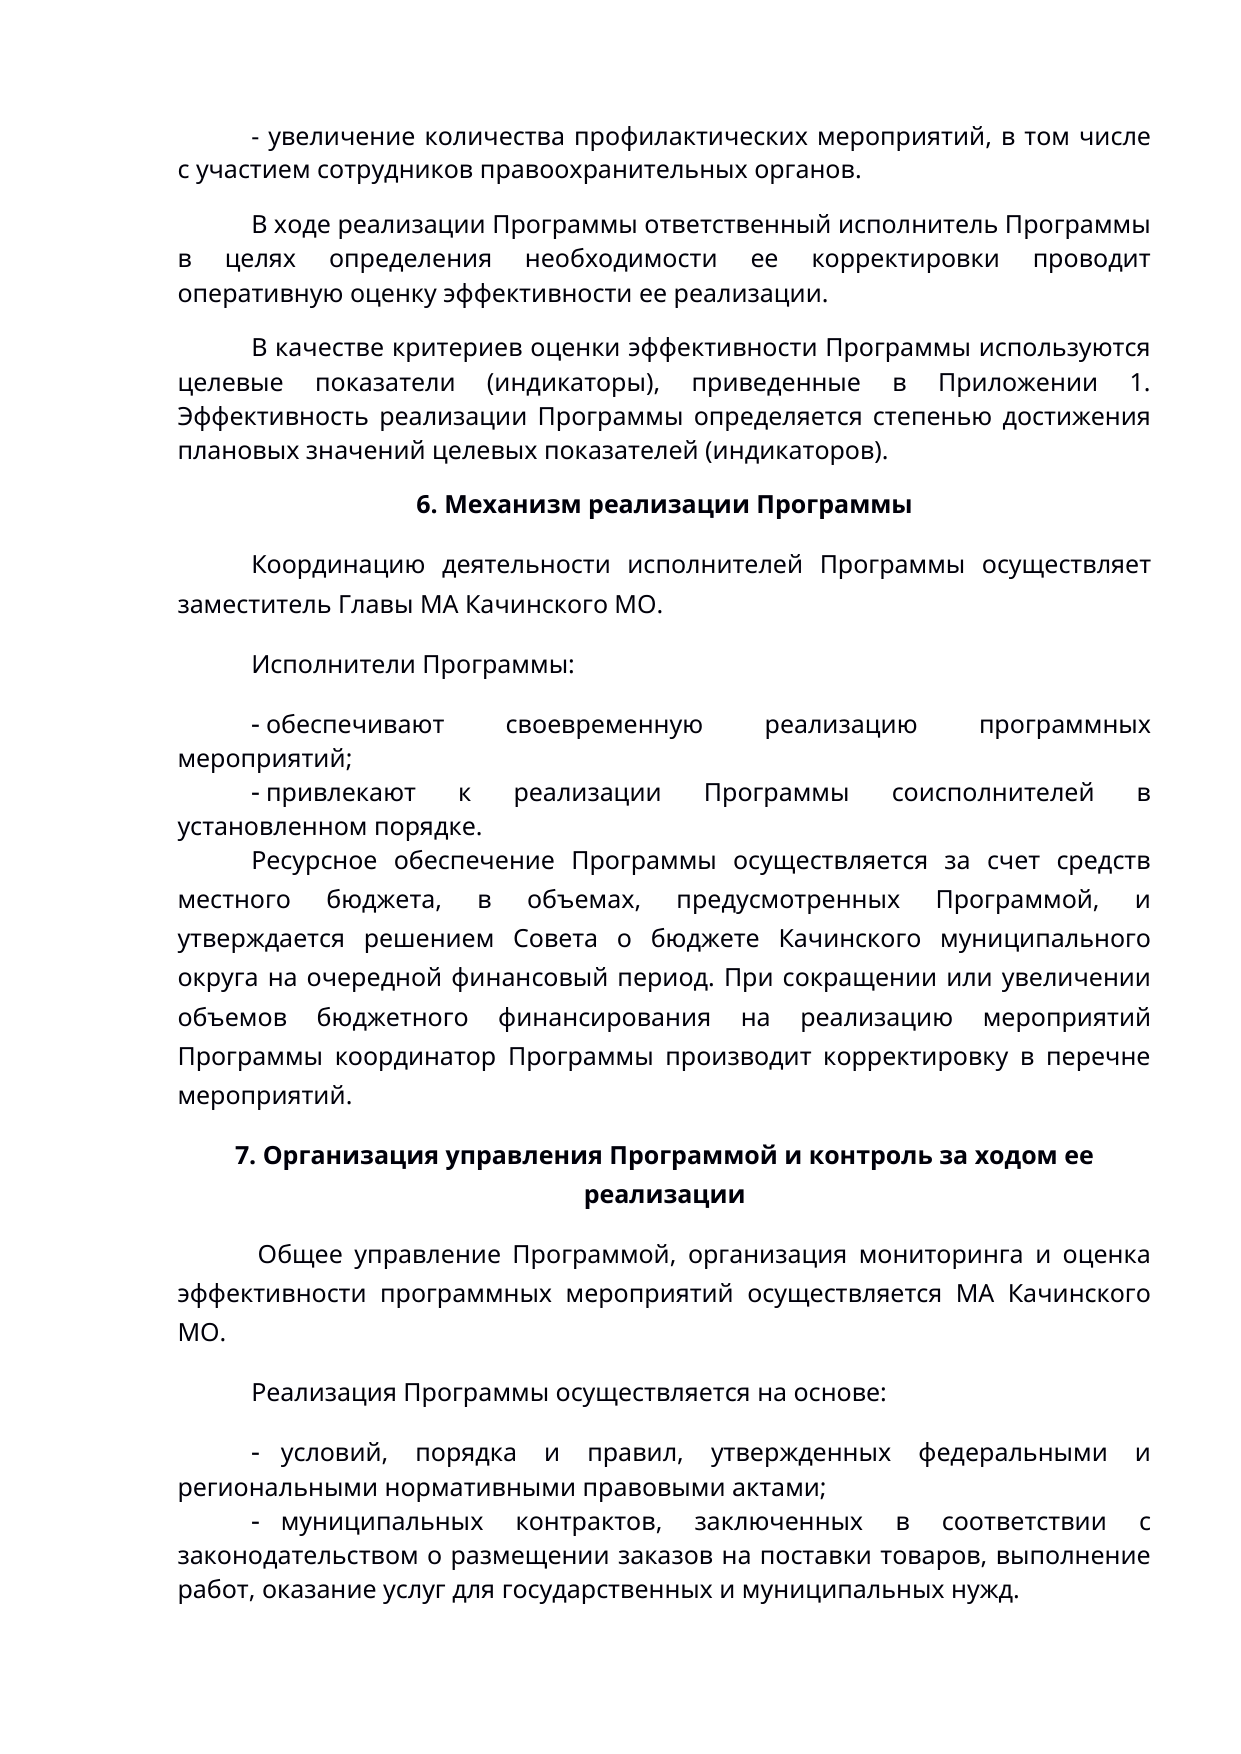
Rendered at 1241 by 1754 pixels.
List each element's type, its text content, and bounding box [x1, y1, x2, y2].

list привлекают к реализации Программы соисполнителей в установленном порядке. [177, 774, 1152, 843]
text 7. Организация управления Программой и контроль за ходом ее реализации [177, 1138, 1152, 1211]
text Координацию деятельности исполнителей Программы осуществляет заместитель Главы МА Качинского МО. [177, 547, 1152, 620]
list условий, порядка и правил, утвержденных федеральными и региональными нормативными правовыми актами; [177, 1435, 1152, 1503]
text Реализация Программы осуществляется на основе: [177, 1375, 1152, 1409]
text - увеличение количества профилактических мероприятий, в том числе с участием сотрудников правоохранительных органов. [177, 118, 1152, 186]
text 6. Механизм реализации Программы [177, 487, 1152, 521]
list муниципальных контрактов, заключенных в соответствии с законодательством о размещении заказов на поставки товаров, выполнение работ, оказание услуг для государственных и муниципальных нужд. [177, 1503, 1152, 1605]
text Ресурсное обеспечение Программы осуществляется за счет средств местного бюджета, в объемах, предусмотренных Программой, и утверждается решением Совета о бюджете Качинского муниципального округа на очередной финансовый период. При сокращении или увеличении объемов бюджетного финансирования на реализацию мероприятий Программы координатор Программы производит корректировку в перечне мероприятий. [177, 843, 1152, 1112]
text В ходе реализации Программы ответственный исполнитель Программы в целях определения необходимости ее корректировки проводит оперативную оценку эффективности ее реализации. [177, 207, 1152, 309]
text Исполнители Программы: [177, 646, 1152, 680]
list обеспечивают своевременную реализацию программных мероприятий; [177, 706, 1152, 774]
text Общее управление Программой, организация мониторинга и оценка эффективности программных мероприятий осуществляется МА Качинского МО. [177, 1237, 1152, 1349]
text В качестве критериев оценки эффективности Программы используются целевые показатели (индикаторы), приведенные в Приложении 1. Эффективность реализации Программы определяется степенью достижения плановых значений целевых показателей (индикаторов). [177, 330, 1152, 466]
